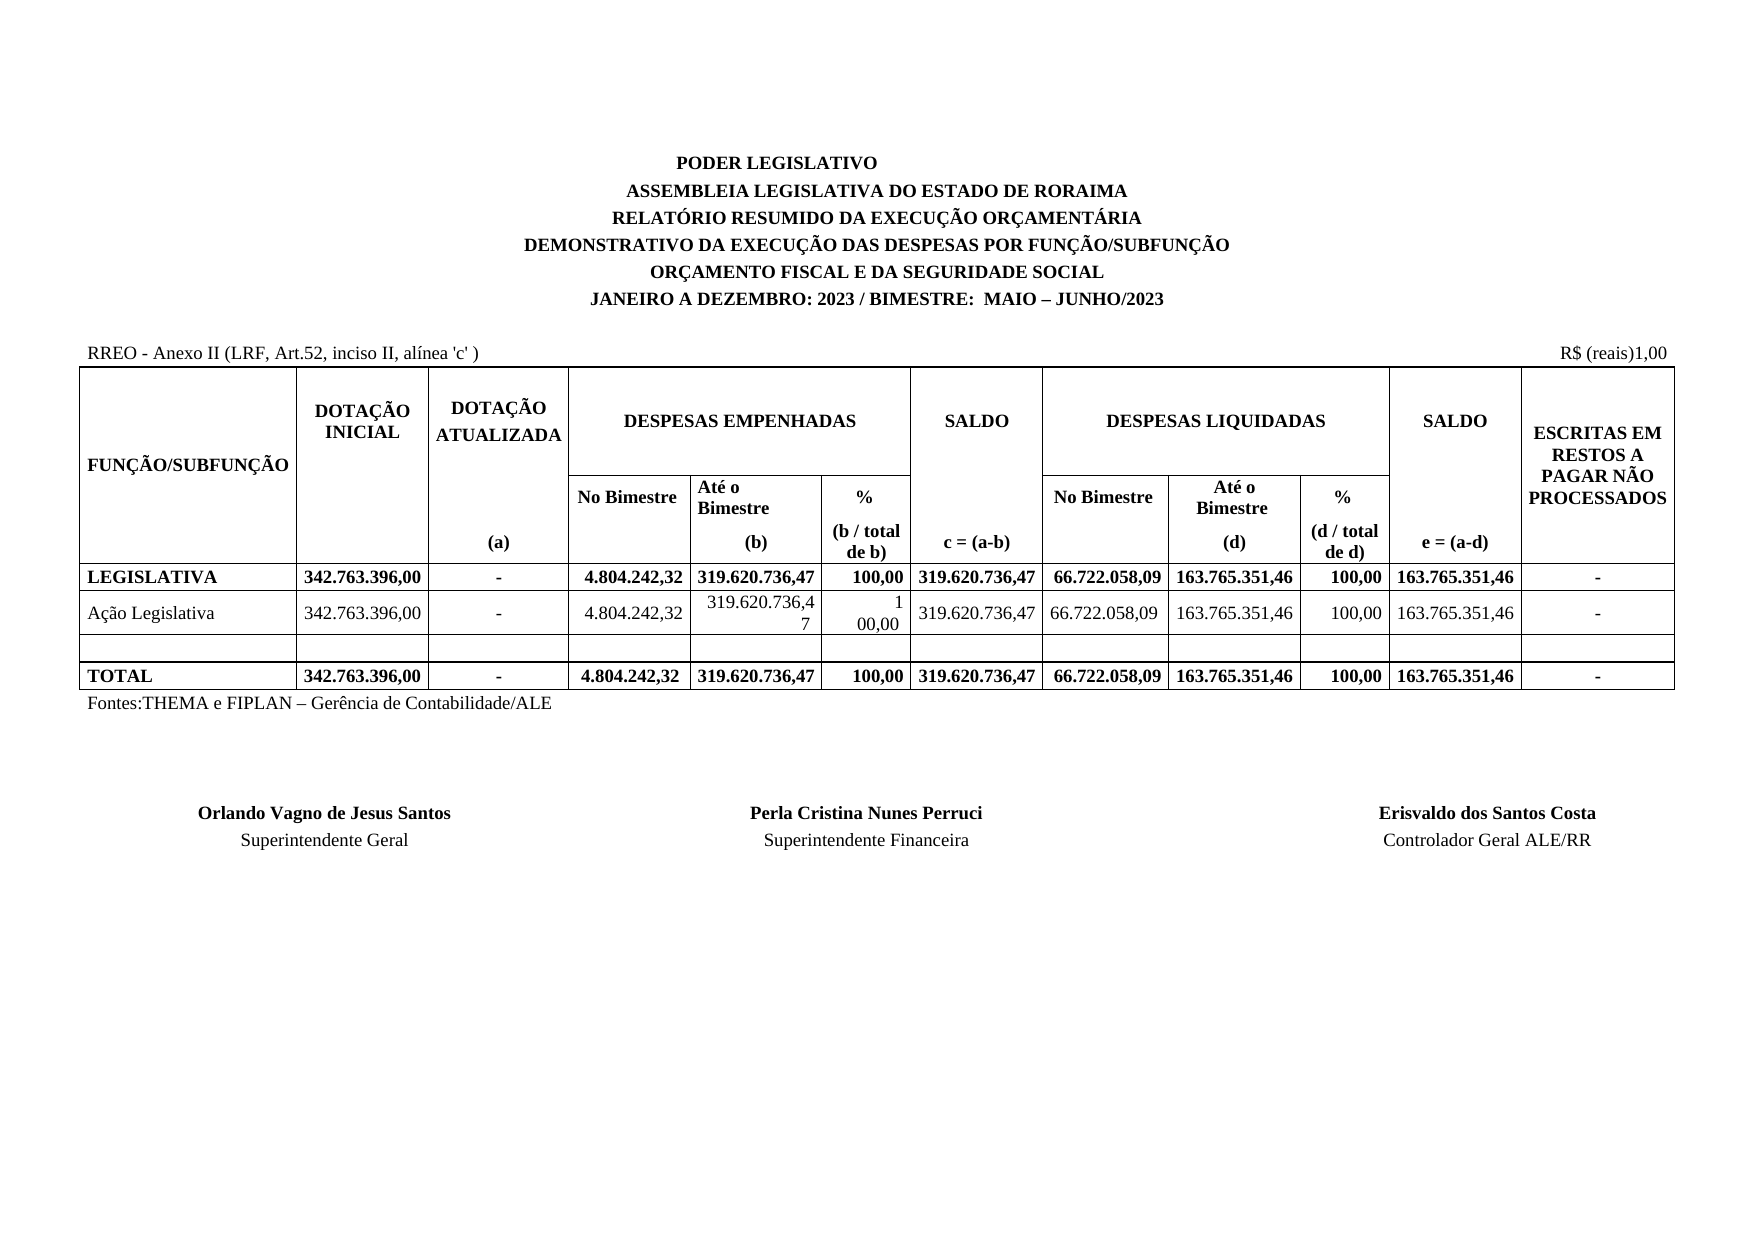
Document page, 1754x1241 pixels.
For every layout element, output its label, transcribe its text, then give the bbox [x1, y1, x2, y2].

table_cell [1300, 716, 1389, 745]
table_cell [1043, 773, 1168, 799]
table_cell RELATÓRIO RESUMIDO DA EXECUÇÃO ORÇAMENTÁRIA [80, 204, 1674, 231]
table_cell Perla Cristina Nunes Perruci [690, 800, 1043, 827]
table_cell [296, 773, 428, 799]
table_cell [1043, 745, 1168, 772]
table_cell (b / total de b) [822, 519, 910, 563]
table_header [80, 122, 1674, 177]
table_cell [1043, 339, 1168, 366]
table_cell [80, 745, 296, 772]
table_cell e = (a-d) [1390, 519, 1521, 563]
table_cell 100,00 [1301, 591, 1389, 634]
table_cell DEMONSTRATIVO DA EXECUÇÃO DAS DESPESAS POR FUNÇÃO/SUBFUNÇÃO [80, 231, 1674, 258]
table_cell [1043, 690, 1168, 716]
table_cell [822, 690, 911, 716]
table_cell [569, 745, 690, 772]
table_cell 319.620.736,47 [911, 591, 1042, 634]
table_cell [911, 773, 1043, 799]
table_cell [297, 519, 428, 563]
table_cell [80, 635, 296, 661]
table_cell [1043, 519, 1168, 563]
table_cell Ação Legislativa [80, 591, 296, 634]
table_cell 163.765.351,46 [1169, 591, 1300, 634]
table_cell 163.765.351,46 [1169, 564, 1300, 590]
table_cell [1043, 800, 1168, 827]
table_cell [911, 312, 1043, 339]
table_cell (d / total de d) [1301, 519, 1389, 563]
table_cell 163.765.351,46 [1169, 663, 1300, 688]
table_cell ESCRITAS EM RESTOS A PAGAR NÃO PROCESSADOS [1522, 368, 1674, 563]
table_cell [428, 745, 569, 772]
table_cell 100,00 [822, 663, 910, 688]
table_cell [1301, 635, 1389, 661]
table_cell [1043, 716, 1168, 745]
table_cell Superintendente Geral [80, 827, 569, 854]
table_cell [822, 312, 911, 339]
table_cell [1169, 800, 1300, 827]
table_cell [297, 635, 428, 661]
table_cell [1300, 745, 1389, 772]
table_cell [569, 827, 690, 854]
table_cell [296, 716, 428, 745]
table_cell [1521, 312, 1674, 339]
table_cell SALDO [911, 368, 1042, 475]
table_cell [80, 312, 296, 339]
table_cell [911, 475, 1042, 519]
table_cell - [429, 564, 568, 590]
table_cell Erisvaldo dos Santos Costa [1300, 800, 1674, 827]
table_cell [1390, 475, 1521, 519]
table_cell [911, 690, 1043, 716]
table_cell [296, 312, 428, 339]
table_cell 342.763.396,00 [297, 591, 428, 634]
table_cell Até o Bimestre [1169, 476, 1300, 519]
table_cell [1169, 773, 1300, 799]
table_cell [1389, 745, 1521, 772]
table_cell 4.804.242,32 [569, 663, 690, 688]
table_cell DESPESAS EMPENHADAS [569, 368, 910, 475]
table_cell DOTAÇÃO [429, 394, 568, 421]
table_cell 66.722.058,09 [1043, 591, 1168, 634]
table_cell Controlador Geral ALE/RR [1300, 827, 1674, 854]
table_cell [1169, 716, 1300, 745]
table_cell 100,00 [1301, 564, 1389, 590]
table_cell [911, 716, 1043, 745]
table_cell 319.620.736,47 [911, 663, 1042, 688]
table_cell [80, 716, 296, 745]
table_cell [690, 773, 822, 799]
table_cell [1521, 690, 1674, 716]
table_cell [1521, 745, 1674, 772]
table_cell [1043, 312, 1168, 339]
table_cell % [822, 476, 910, 519]
table_cell (a) [429, 519, 568, 563]
table_cell RREO - Anexo II (LRF, Art.52, inciso II, alínea 'c' ) [80, 339, 569, 366]
table_cell 319.620.736,47 [691, 564, 821, 590]
table_cell 163.765.351,46 [1390, 564, 1521, 590]
table_cell LEGISLATIVA [80, 564, 296, 590]
table_cell ATUALIZADA [429, 421, 568, 448]
table_cell 342.763.396,00 [297, 663, 428, 688]
table_cell [690, 312, 822, 339]
table_cell - [1522, 663, 1674, 688]
table_cell [1389, 716, 1521, 745]
table_cell 319.620.736,47 [691, 591, 821, 634]
table_cell [1300, 312, 1389, 339]
table_cell 100,00 [822, 591, 910, 634]
table_cell [822, 745, 911, 772]
table_cell [1300, 690, 1389, 716]
table_cell [1521, 773, 1674, 799]
table_cell [428, 716, 569, 745]
table_cell [429, 368, 568, 393]
table_cell - [1522, 564, 1674, 590]
table_cell [569, 519, 690, 563]
table_cell 100,00 [1301, 663, 1389, 688]
table_cell Até o Bimestre [691, 476, 821, 519]
table_cell [822, 339, 911, 366]
table_cell 66.722.058,09 [1043, 663, 1168, 688]
table_cell 163.765.351,46 [1390, 591, 1521, 634]
table_cell [1522, 635, 1674, 661]
table_cell (b) [691, 519, 821, 563]
table_cell [911, 745, 1043, 772]
table_cell [690, 716, 822, 745]
table_cell [1169, 312, 1300, 339]
table_cell FUNÇÃO/SUBFUNÇÃO [80, 368, 296, 563]
table_cell [822, 635, 910, 661]
table_cell Superintendente Financeira [690, 827, 1043, 854]
table_cell [569, 339, 690, 366]
table_cell 100,00 [822, 564, 910, 590]
table_cell (d) [1169, 519, 1300, 563]
table_cell [80, 773, 296, 799]
table_cell [1521, 716, 1674, 745]
table_cell ASSEMBLEIA LEGISLATIVA DO ESTADO DE RORAIMA [80, 177, 1674, 204]
table_cell [1389, 773, 1521, 799]
table_cell [296, 745, 428, 772]
table_cell SALDO [1390, 368, 1521, 475]
table_cell [428, 312, 569, 339]
table_cell [569, 312, 690, 339]
table_cell [691, 635, 821, 661]
table_cell - [429, 591, 568, 634]
table_cell [569, 773, 690, 799]
table_cell [1389, 690, 1521, 716]
table_cell 66.722.058,09 [1043, 564, 1168, 590]
table_cell 319.620.736,47 [691, 663, 821, 688]
table_cell [690, 339, 822, 366]
table_cell [690, 745, 822, 772]
table_cell [428, 773, 569, 799]
table_cell - [1522, 591, 1674, 634]
table_cell [1043, 827, 1168, 854]
table_cell [429, 448, 568, 475]
table_cell ORÇAMENTO FISCAL E DA SEGURIDADE SOCIAL [80, 258, 1674, 285]
table_cell % [1301, 476, 1389, 519]
table_header PODER LEGISLATIVO [87, 150, 1467, 177]
table_cell DESPESAS LIQUIDADAS [1043, 368, 1389, 475]
table_cell 163.765.351,46 [1390, 663, 1521, 688]
table_cell No Bimestre [569, 476, 690, 519]
table_cell 342.763.396,00 [297, 564, 428, 590]
table_cell [1043, 635, 1168, 661]
table_cell [569, 690, 690, 716]
table_cell [1300, 773, 1389, 799]
table_cell 4.804.242,32 [569, 591, 690, 634]
table_cell JANEIRO A DEZEMBRO: 2023 / BIMESTRE: MAIO – JUNHO/2023 [80, 285, 1674, 312]
table_cell [569, 800, 690, 827]
table_cell [1300, 339, 1389, 366]
table_cell [1389, 312, 1521, 339]
table_cell [1169, 745, 1300, 772]
table_cell [690, 690, 822, 716]
table_cell c = (a-b) [911, 519, 1042, 563]
table_cell [569, 635, 690, 661]
table_cell [1169, 690, 1300, 716]
table_cell [911, 635, 1042, 661]
table_cell [297, 475, 428, 519]
table_cell [822, 773, 911, 799]
table_cell [1389, 339, 1521, 366]
table_cell No Bimestre [1043, 476, 1168, 519]
table_cell [429, 475, 568, 519]
table_cell [1390, 635, 1521, 661]
table_cell R$ (reais)1,00 [1521, 339, 1674, 366]
table_cell [1169, 827, 1300, 854]
table_cell [822, 716, 911, 745]
table_cell - [429, 663, 568, 688]
table_cell Orlando Vagno de Jesus Santos [80, 800, 569, 827]
table_cell [911, 339, 1043, 366]
table_cell [1169, 339, 1300, 366]
table_cell TOTAL [80, 663, 296, 688]
table_cell [429, 635, 568, 661]
table_cell DOTAÇÃO INICIAL [297, 368, 428, 475]
table_cell Fontes:THEMA e FIPLAN – Gerência de Contabilidade/ALE [80, 690, 569, 716]
table_cell 319.620.736,47 [911, 564, 1042, 590]
table_cell [1169, 635, 1300, 661]
table_cell 4.804.242,32 [569, 564, 690, 590]
table_cell [569, 716, 690, 745]
